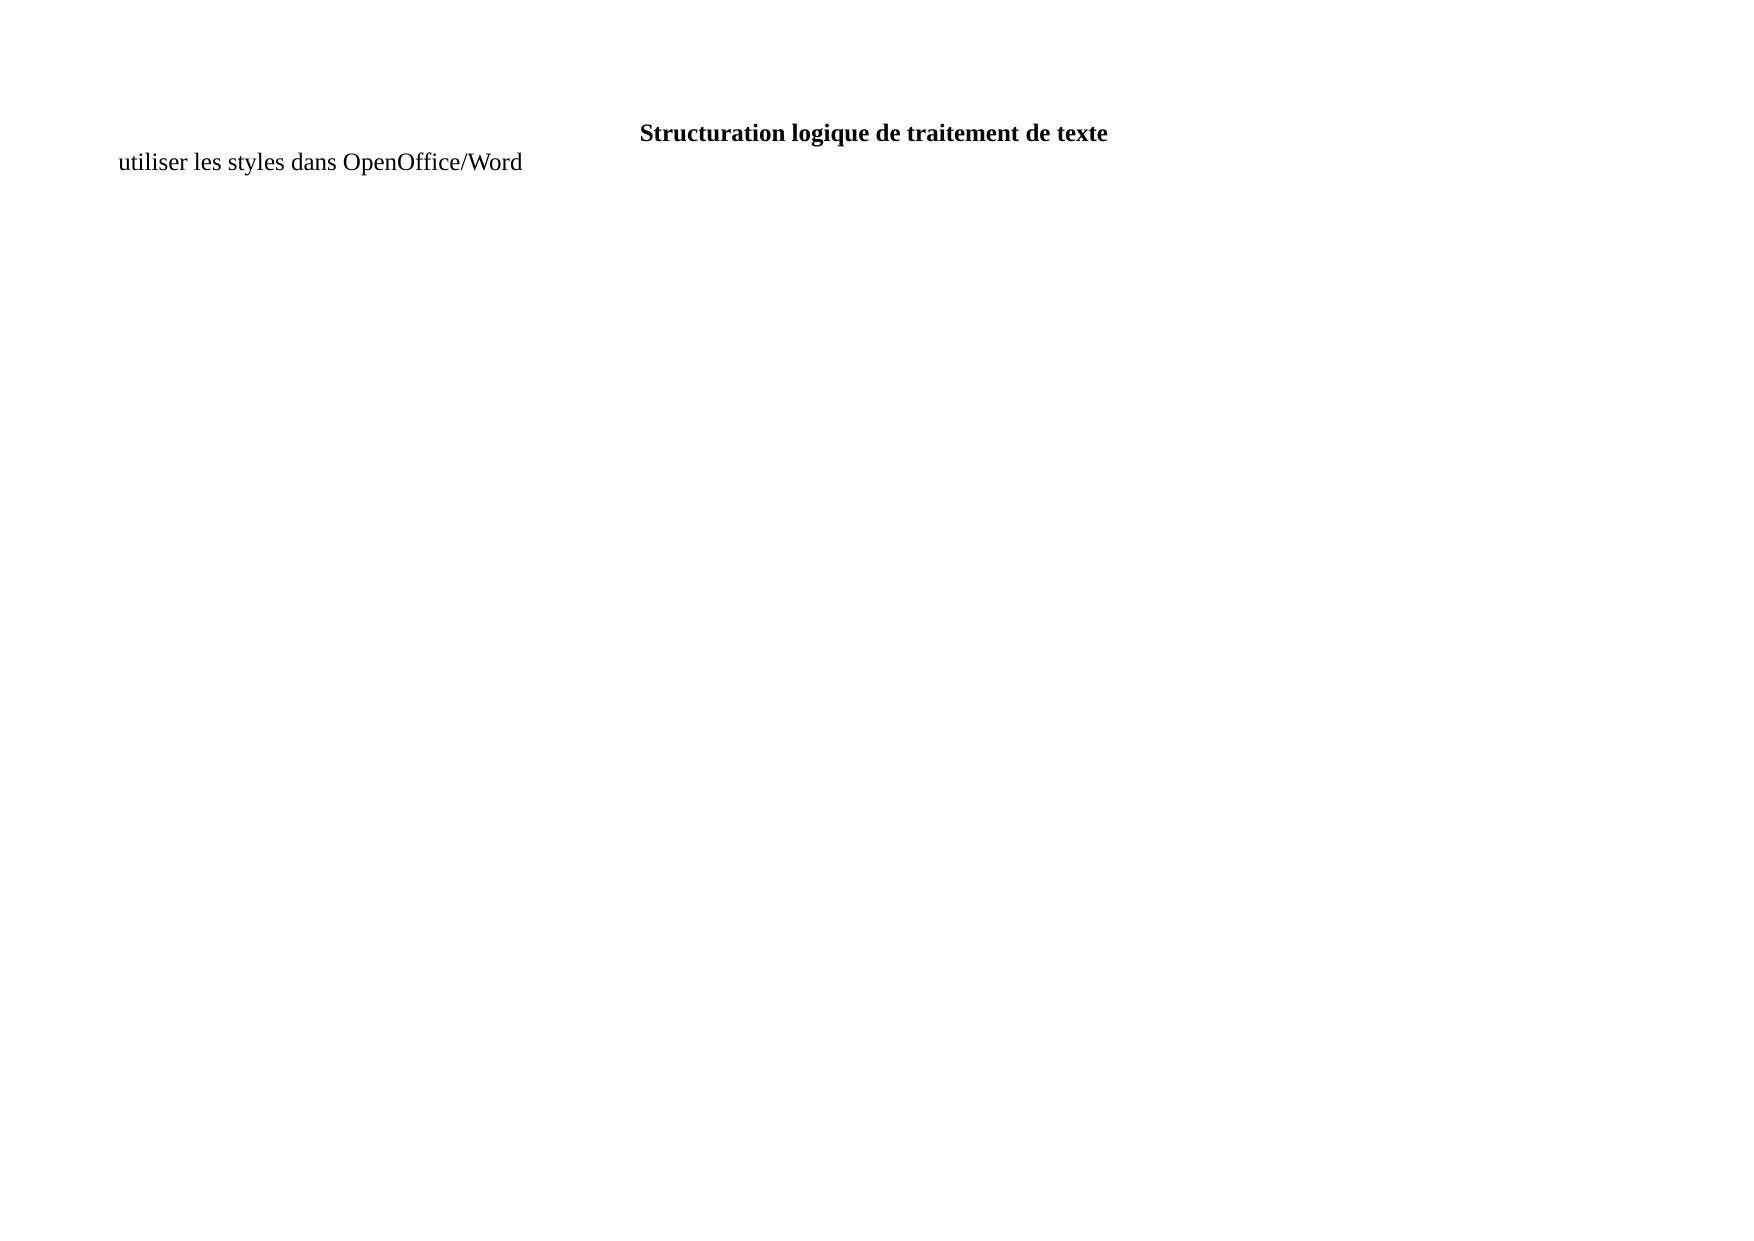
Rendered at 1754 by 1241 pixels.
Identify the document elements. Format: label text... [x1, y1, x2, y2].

text utiliser les styles dans OpenOffice/Word [118, 147, 1636, 176]
text Structuration logique de traitement de texte [118, 118, 1636, 147]
